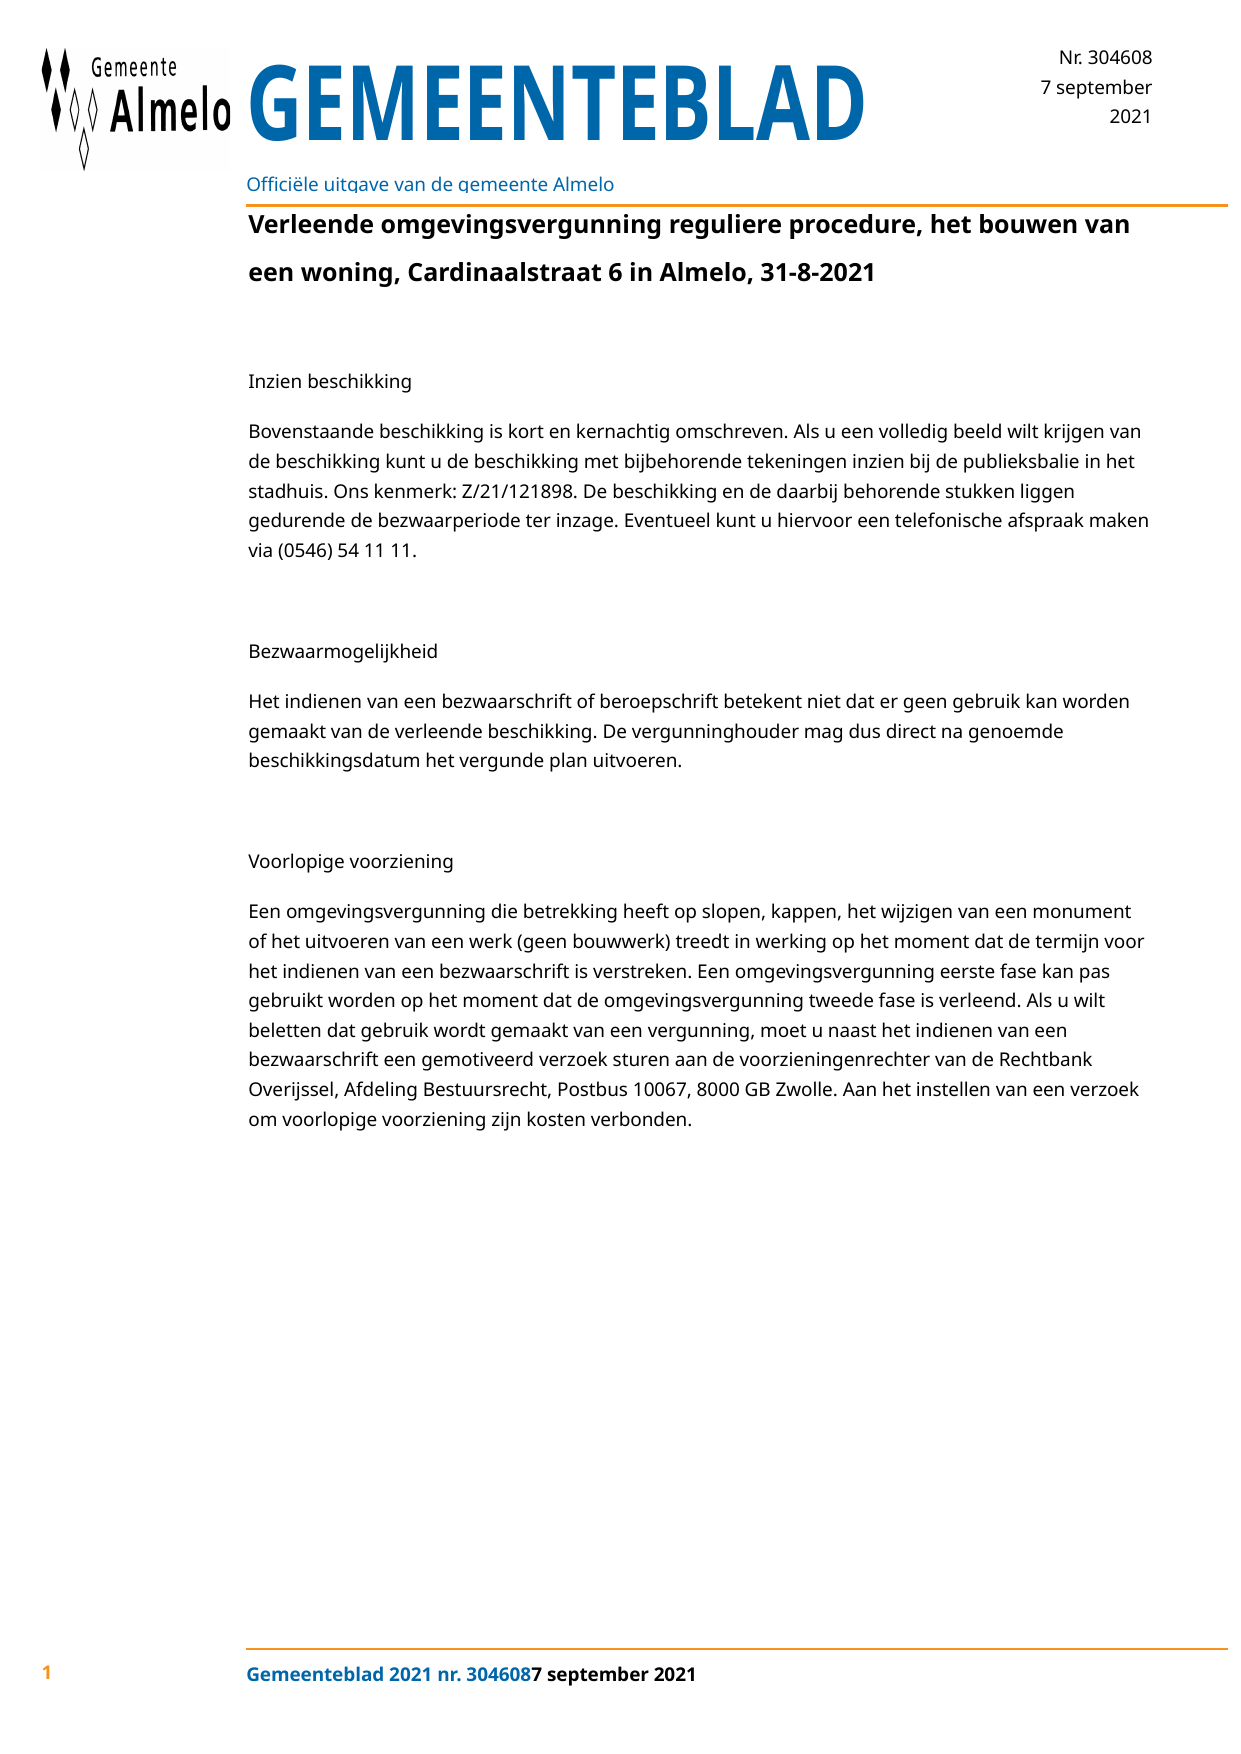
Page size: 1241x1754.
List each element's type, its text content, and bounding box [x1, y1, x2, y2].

text Verleende omgevingsvergunning reguliere procedure, het bouwen van een woning, Cardinaalstraat 6 in Almelo, 31-8-2021 [248, 207, 1152, 288]
text Bezwaarmogelijkheid [248, 638, 1152, 664]
picture [41, 47, 231, 172]
text Het indienen van een bezwaarschrift of beroepschrift betekent niet dat er geen gebruik kan worden gemaakt van de verleende beschikking. De vergunninghouder mag dus direct na genoemde beschikkingsdatum het vergunde plan uitvoeren. [248, 688, 1152, 773]
text Voorlopige voorziening [248, 848, 1152, 874]
text Inzien beschikking [248, 368, 1152, 394]
text Een omgevingsvergunning die betrekking heeft op slopen, kappen, het wijzigen van een monument of het uitvoeren van een werk (geen bouwwerk) treedt in werking op het moment dat de termijn voor het indienen van een bezwaarschrift is verstreken. Een omgevingsvergunning eerste fase kan pas gebruikt worden op het moment dat de omgevingsvergunning tweede fase is verleend. Als u wilt beletten dat gebruik wordt gemaakt van een vergunning, moet u naast het indienen van een bezwaarschrift een gemotiveerd verzoek sturen aan de voorzieningenrechter van de Rechtbank Overijssel, Afdeling Bestuursrecht, Postbus 10067, 8000 GB Zwolle. Aan het instellen van een verzoek om voorlopige voorziening zijn kosten verbonden. [248, 899, 1152, 1132]
text Bovenstaande beschikking is kort en kernachtig omschreven. Als u een volledig beeld wilt krijgen van de beschikking kunt u de beschikking met bijbehorende tekeningen inzien bij de publieksbalie in het stadhuis. Ons kenmerk: Z/21/121898. De beschikking en de daarbij behorende stukken liggen gedurende de bezwaarperiode ter inzage. Eventueel kunt u hiervoor een telefonische afspraak maken via (0546) 54 11 11. [248, 419, 1152, 563]
